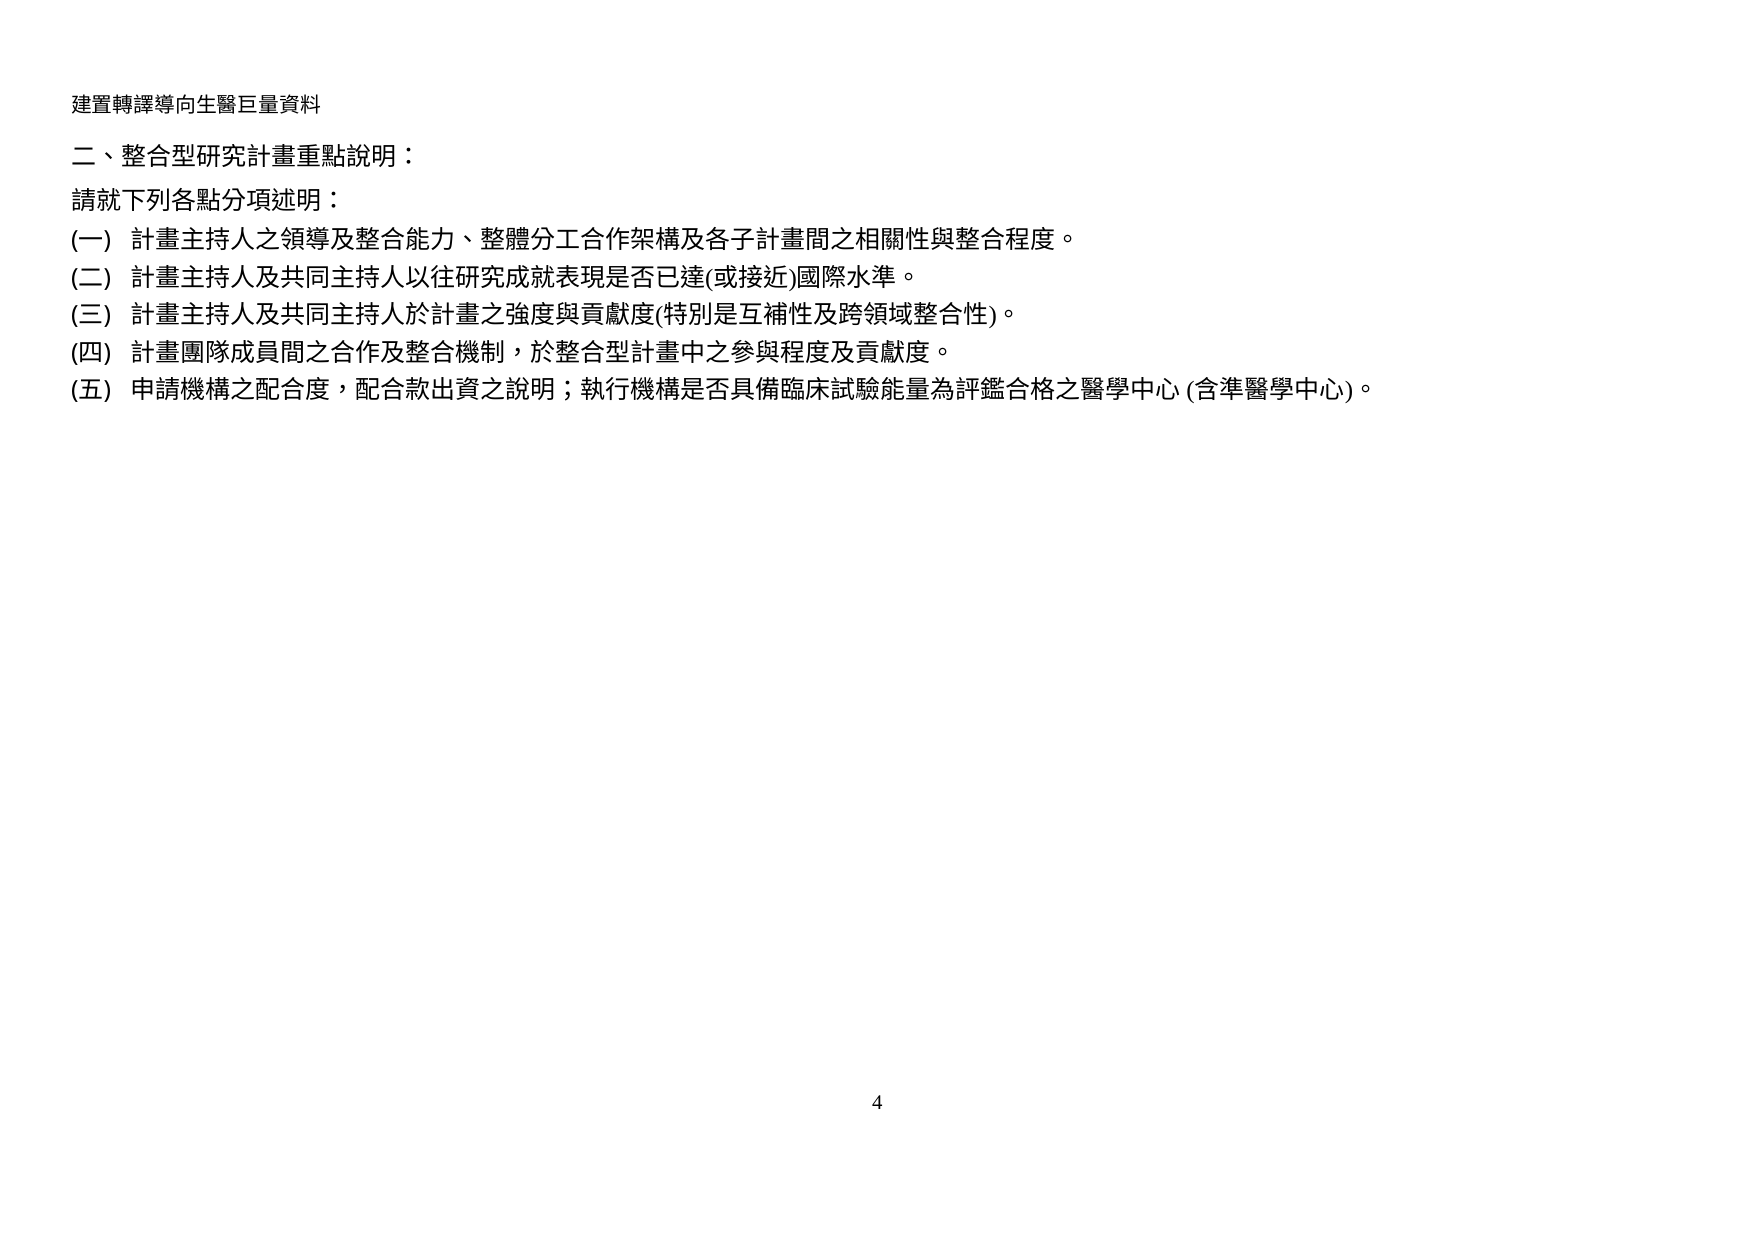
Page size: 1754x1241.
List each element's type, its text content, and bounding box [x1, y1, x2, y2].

list 計畫主持人及共同主持人以往研究成就表現是否已達(或接近)國際水準。 [71, 261, 1683, 292]
list 計畫團隊成員間之合作及整合機制，於整合型計畫中之參與程度及貢獻度。 [71, 336, 1683, 367]
text 二、整合型研究計畫重點說明： [71, 136, 1683, 173]
text 請就下列各點分項述明： [71, 180, 1683, 217]
list 計畫主持人及共同主持人於計畫之強度與貢獻度(特別是互補性及跨領域整合性)。 [71, 298, 1683, 330]
list 計畫主持人之領導及整合能力、整體分工合作架構及各子計畫間之相關性與整合程度。 [71, 223, 1683, 255]
list 申請機構之配合度，配合款出資之說明；執行機構是否具備臨床試驗能量為評鑑合格之醫學中心 (含準醫學中心)。 [71, 373, 1683, 405]
